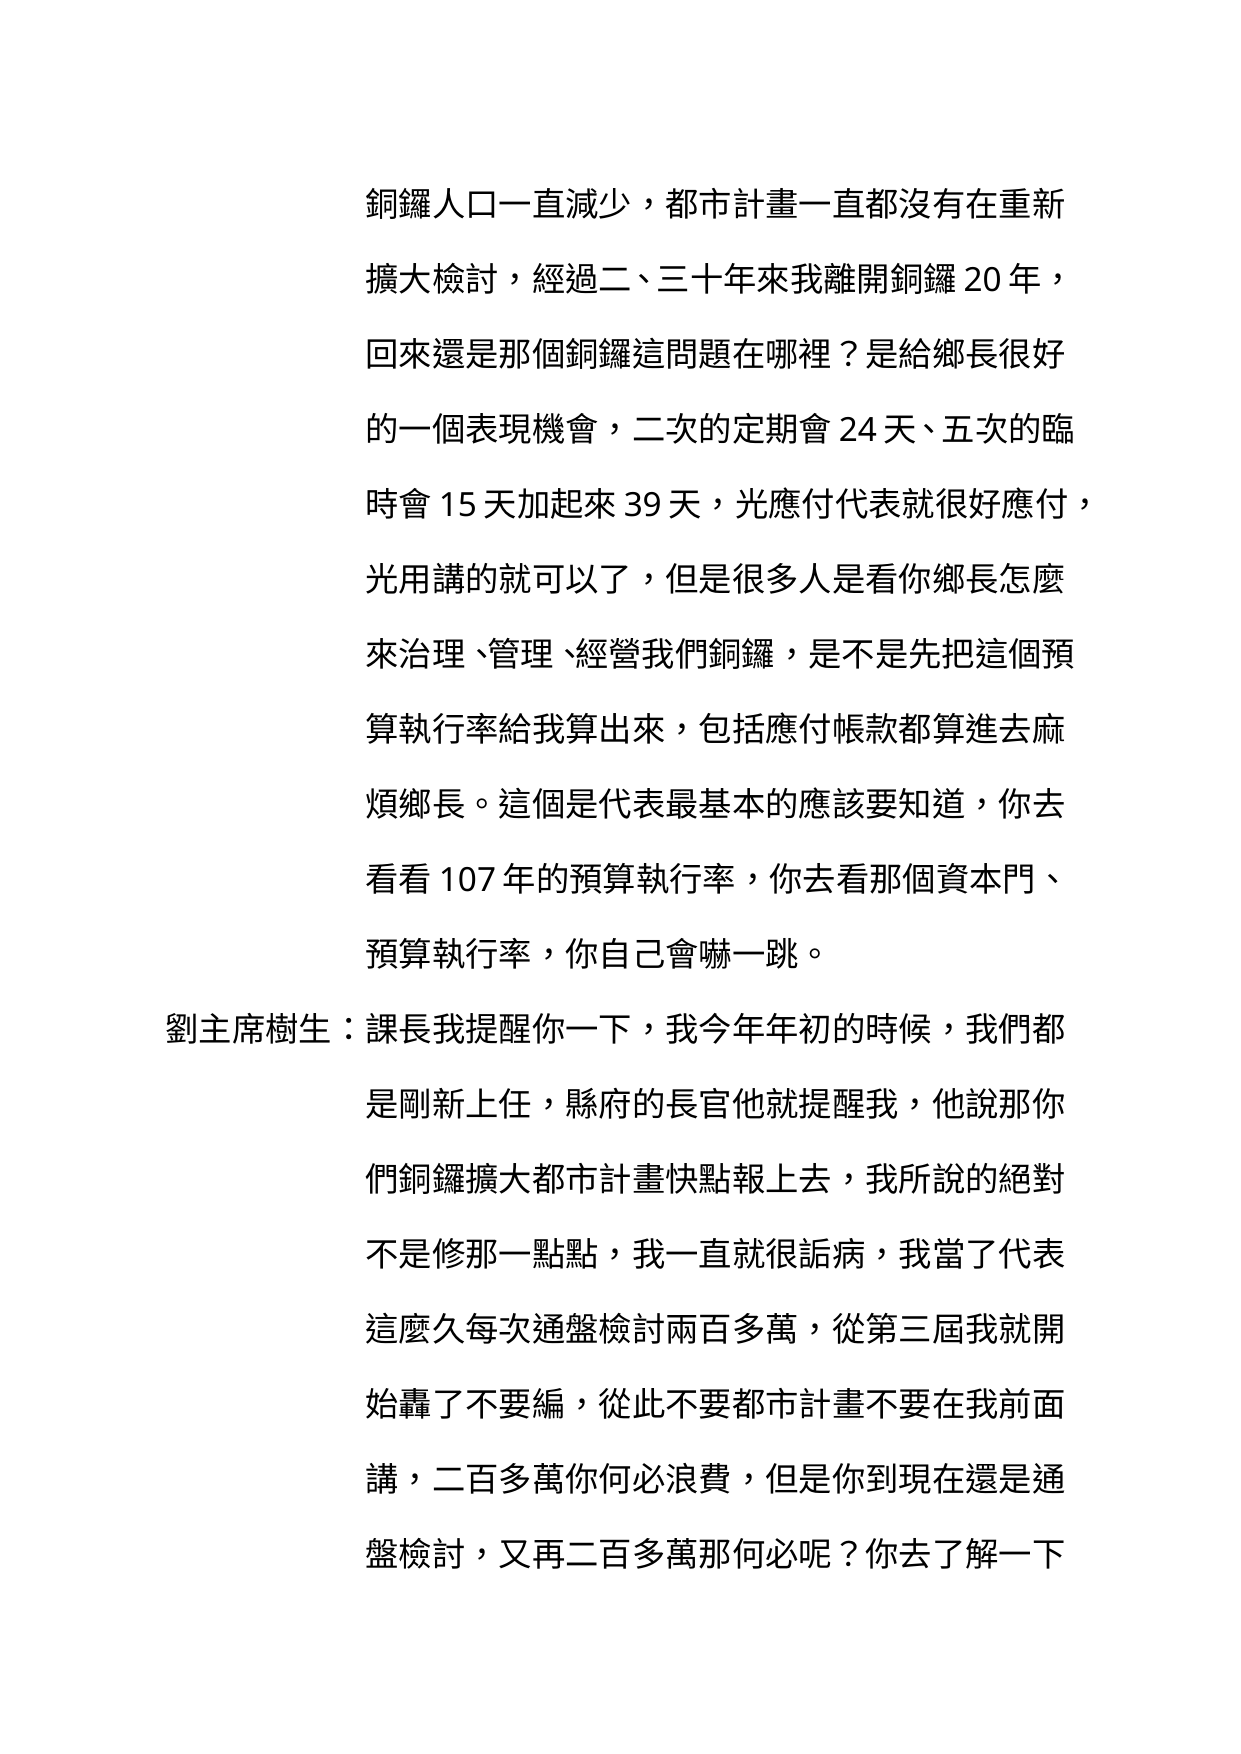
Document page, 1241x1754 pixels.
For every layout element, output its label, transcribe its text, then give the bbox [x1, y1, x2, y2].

text 劉主席樹生：課長我提醒你一下，我今年年初的時候，我們都是剛新上任，縣府的長官他就提醒我，他說那你們銅鑼擴大都市計畫快點報上去，我所說的絕對不是修那一點點，我一直就很詬病，我當了代表這麼久每次通盤檢討兩百多萬，從第三屆我就開始轟了不要編，從此不要都市計畫不要在我前面講，二百多萬你何必浪費，但是你到現在還是通盤檢討，又再二百多萬那何必呢？你去了解一下可不可以在銅鑼的人口沒有增加但是可以擴大，你問了以後下一次開會在會場上回答我，銅鑼如果再不畫人口就不可能增加，那你把錢每次200多萬、300多萬丟在擴大都市計畫，上次我記得在二樓開會陳超明委員國會辦公室主任不是有來，他說跟台電要200多萬，不就是要做我們擴大都市計畫的經費嗎？那現在回過頭又是修那麼一點點，修一點點幹什麼今天不用回答，我想我們今天時間也差不多，原本我們上一次提案的部分，我想就明天再來討論，我們今天的會議就到這邊，代表還有意見嗎？沒有，那我們今天就到此結束。 [165, 989, 1075, 1589]
text 陳代表日盛：鄉長是不是可以麻煩你，現在是11月初我們開到15號，是不是在會期之間麻煩你責成相關課室，把今年的預算執行率就資本門部分，經常門的不用，經常門的那個執行率很高，你資本門的執行率各課室的部分請你把它列出來，我知道實現數除以包括你編的預算數，加上追加的部分執行率給我算出來，讓每位代表知道到底我們銅鑼鄉你編那麼多的經費，當然我知道你是借位存放很多錢，窮怕了薪水發不出來做的，但是也不能因為這樣子沒有做事，建設課洪課長道路橋樑工程、交通工程做哪些部分？我一看嚇一跳已經11月，現在預算只有160萬你做了多少？假如執行上級補助的經費來做，我們地方的建設那誰都會，銅鑼人口一直減少，都市計畫一直都沒有在重新擴大檢討，經過二、三十年來我離開銅鑼20年，回來還是那個銅鑼這問題在哪裡？是給鄉長很好的一個表現機會，二次的定期會24天、五次的臨時會15天加起來39天，光應付代表就很好應付，光用講的就可以了，但是很多人是看你鄉長怎麼來治理、管理、經營我們銅鑼，是不是先把這個預算執行率給我算出來，包括應付帳款都算進去麻煩鄉長。這個是代表最基本的應該要知道，你去看看107年的預算執行率，你去看那個資本門、預算執行率，你自己會嚇一跳。 [165, 164, 1075, 989]
